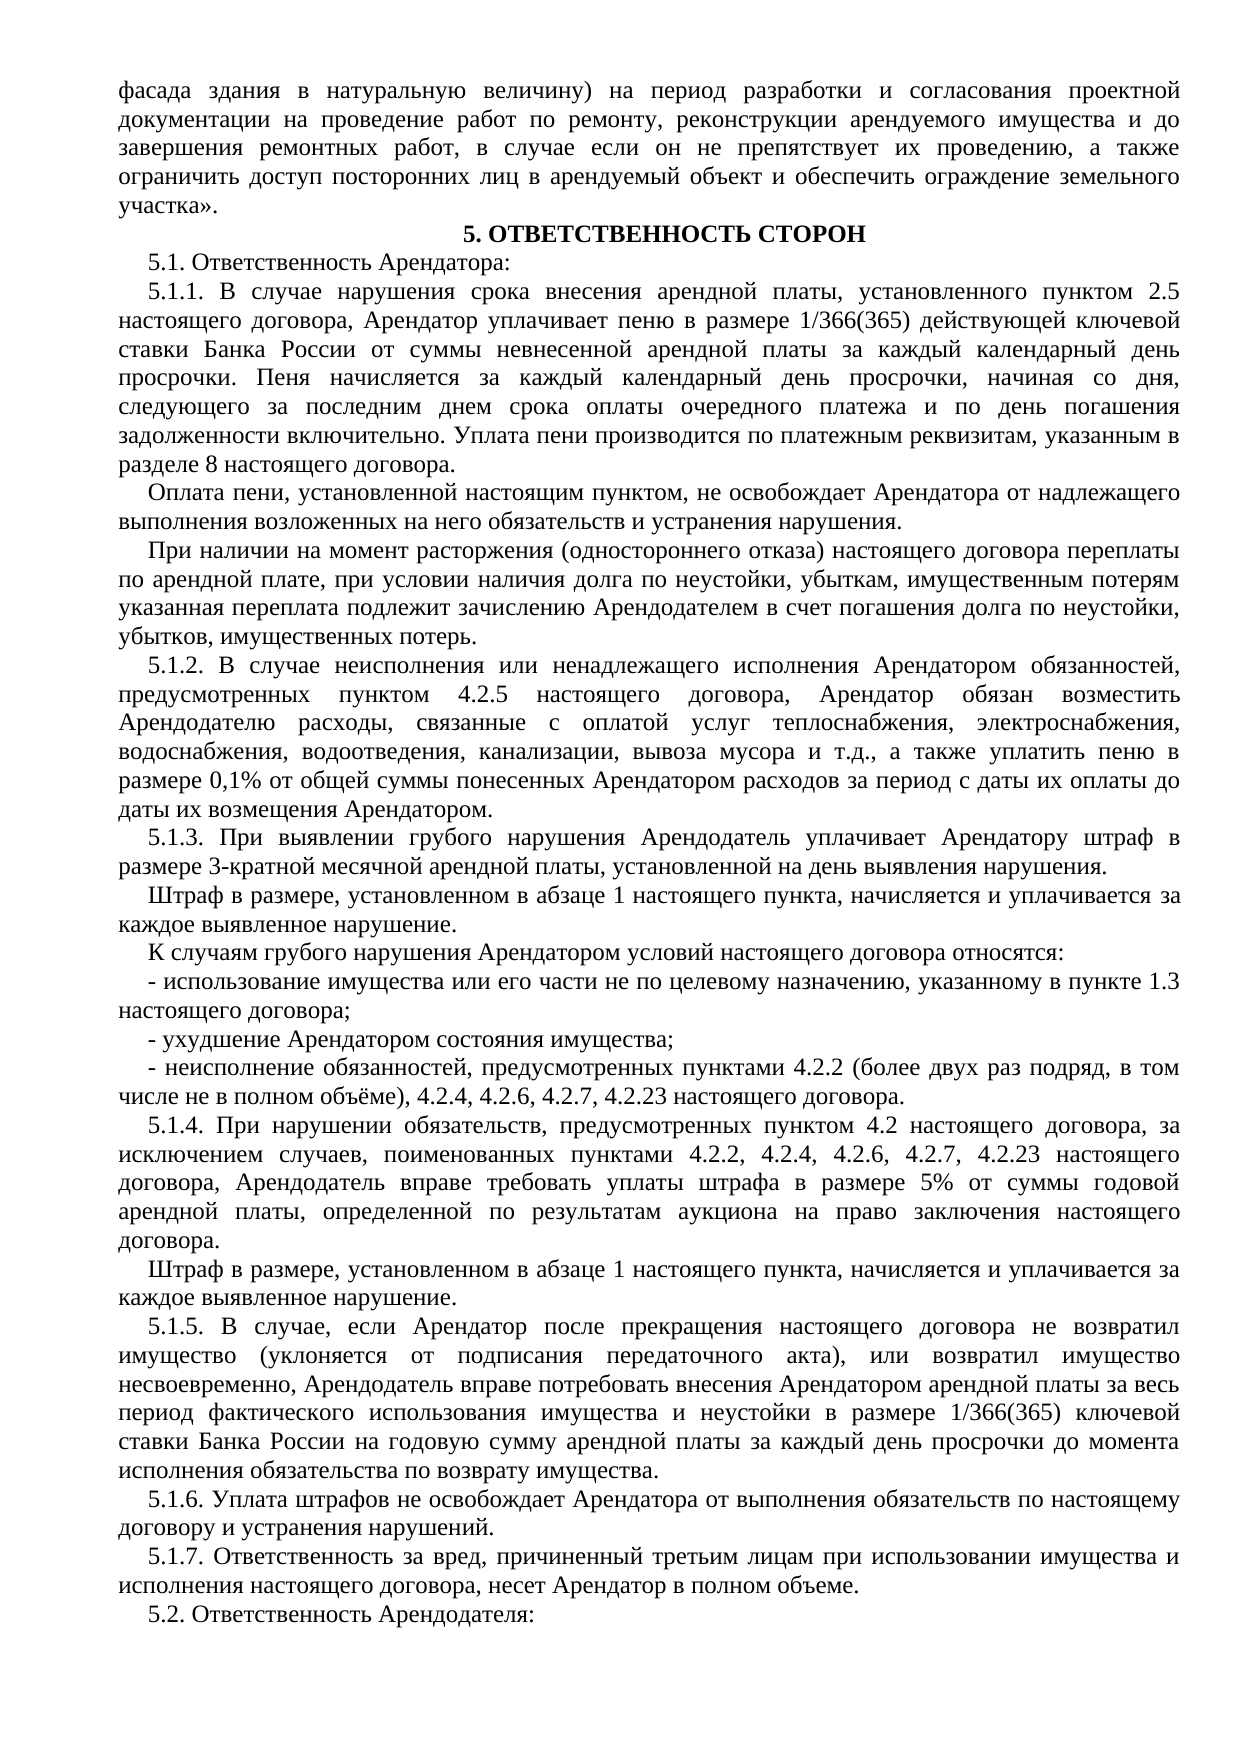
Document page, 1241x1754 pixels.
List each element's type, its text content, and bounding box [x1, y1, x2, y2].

text 5. ОТВЕТСТВЕННОСТЬ СТОРОН [118, 219, 1181, 247]
text 5.1.2. В случае неисполнения или ненадлежащего исполнения Арендатором обязанностей, предусмотренных пунктом 4.2.5 настоящего договора, Арендатор обязан возместить Арендодателю расходы, связанные с оплатой услуг теплоснабжения, электроснабжения, водоснабжения, водоотведения, канализации, вывоза мусора и т.д., а также уплатить пеню в размере 0,1% от общей суммы понесенных Арендатором расходов за период с даты их оплаты до даты их возмещения Арендатором. [118, 650, 1181, 822]
text Штраф в размере, установленном в абзаце 1 настоящего пункта, начисляется и уплачивается за каждое выявленное нарушение. [118, 1254, 1181, 1311]
text 5.1.3. При выявлении грубого нарушения Арендодатель уплачивает Арендатору штраф в размере 3-кратной месячной арендной платы, установленной на день выявления нарушения. [118, 822, 1181, 880]
text 5.1.5. В случае, если Арендатор после прекращения настоящего договора не возвратил имущество (уклоняется от подписания передаточного акта), или возвратил имущество несвоевременно, Арендодатель вправе потребовать внесения Арендатором арендной платы за весь период фактического использования имущества и неустойки в размере 1/366(365) ключевой ставки Банка России на годовую сумму арендной платы за каждый день просрочки до момента исполнения обязательства по возврату имущества. [118, 1311, 1181, 1484]
text - неисполнение обязанностей, предусмотренных пунктами 4.2.2 (более двух раз подряд, в том числе не в полном объёме), 4.2.4, 4.2.6, 4.2.7, 4.2.23 настоящего договора. [118, 1052, 1181, 1110]
text 5.2. Ответственность Арендодателя: [118, 1599, 1181, 1627]
text - ухудшение Арендатором состояния имущества; [118, 1024, 1181, 1052]
text фасада здания в натуральную величину) на период разработки и согласования проектной документации на проведение работ по ремонту, реконструкции арендуемого имущества и до завершения ремонтных работ, в случае если он не препятствует их проведению, а также ограничить доступ посторонних лиц в арендуемый объект и обеспечить ограждение земельного участка». [118, 75, 1181, 219]
text - использование имущества или его части не по целевому назначению, указанному в пункте 1.3 настоящего договора; [118, 966, 1181, 1024]
text Штраф в размере, установленном в абзаце 1 настоящего пункта, начисляется и уплачивается за каждое выявленное нарушение. [118, 880, 1181, 937]
text 5.1. Ответственность Арендатора: [118, 247, 1181, 276]
text 5.1.1. В случае нарушения срока внесения арендной платы, установленного пунктом 2.5 настоящего договора, Арендатор уплачивает пеню в размере 1/366(365) действующей ключевой ставки Банка России от суммы невнесенной арендной платы за каждый календарный день просрочки. Пеня начисляется за каждый календарный день просрочки, начиная со дня, следующего за последним днем срока оплаты очередного платежа и по день погашения задолженности включительно. Уплата пени производится по платежным реквизитам, указанным в разделе 8 настоящего договора. [118, 276, 1181, 477]
text 5.1.6. Уплата штрафов не освобождает Арендатора от выполнения обязательств по настоящему договору и устранения нарушений. [118, 1484, 1181, 1541]
text 5.1.7. Ответственность за вред, причиненный третьим лицам при использовании имущества и исполнения настоящего договора, несет Арендатор в полном объеме. [118, 1541, 1181, 1599]
text 5.1.4. При нарушении обязательств, предусмотренных пунктом 4.2 настоящего договора, за исключением случаев, поименованных пунктами 4.2.2, 4.2.4, 4.2.6, 4.2.7, 4.2.23 настоящего договора, Арендодатель вправе требовать уплаты штрафа в размере 5% от суммы годовой арендной платы, определенной по результатам аукциона на право заключения настоящего договора. [118, 1110, 1181, 1254]
text При наличии на момент расторжения (одностороннего отказа) настоящего договора переплаты по арендной плате, при условии наличия долга по неустойки, убыткам, имущественным потерям указанная переплата подлежит зачислению Арендодателем в счет погашения долга по неустойки, убытков, имущественных потерь. [118, 535, 1181, 650]
text К случаям грубого нарушения Арендатором условий настоящего договора относятся: [118, 937, 1181, 966]
text Оплата пени, установленной настоящим пунктом, не освобождает Арендатора от надлежащего выполнения возложенных на него обязательств и устранения нарушения. [118, 477, 1181, 535]
